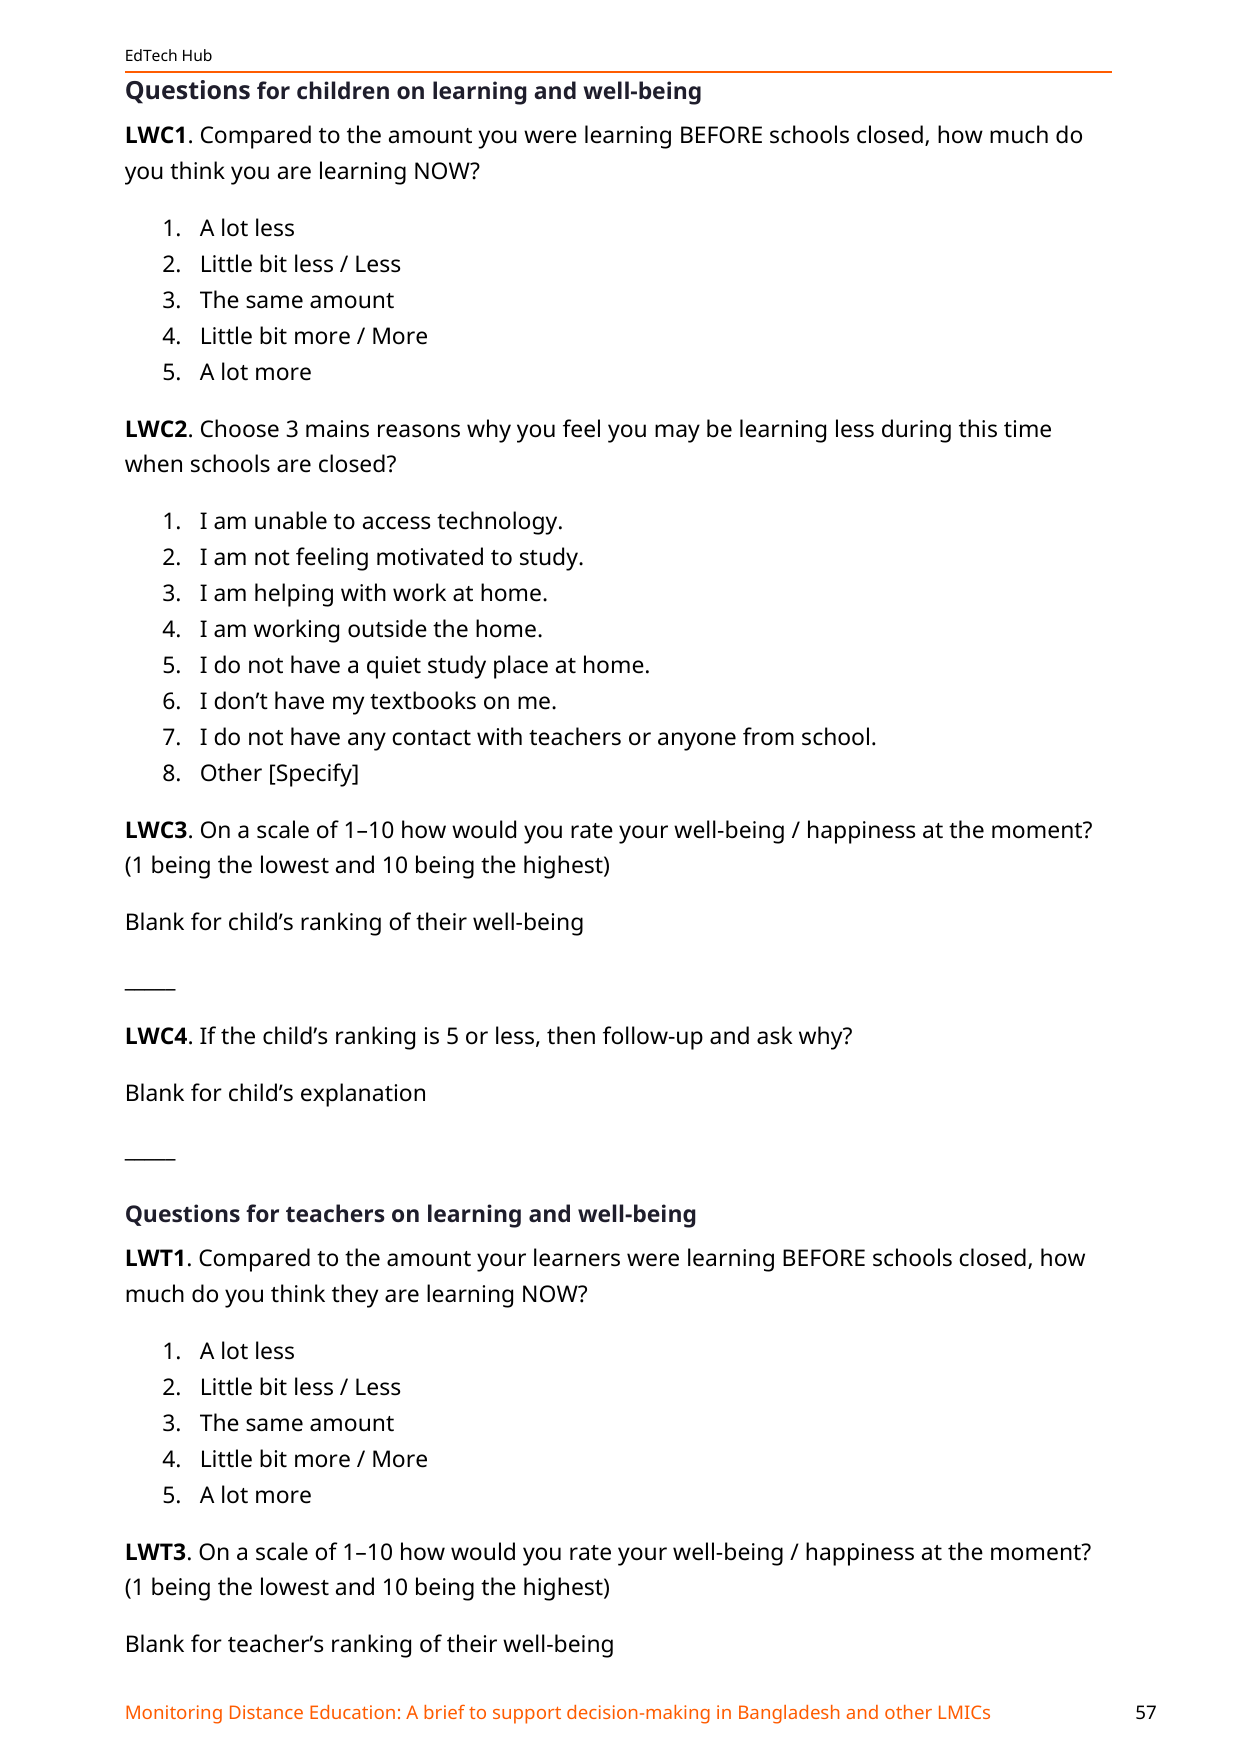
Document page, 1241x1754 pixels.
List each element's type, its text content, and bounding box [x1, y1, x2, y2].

text _____ [124, 1133, 1112, 1164]
text LWT1. Compared to the amount your learners were learning BEFORE schools closed, how much do you think they are learning NOW? [124, 1242, 1112, 1309]
list Little bit less / Less [162, 1371, 1112, 1402]
list I am helping with work at home. [162, 577, 1112, 608]
text _____ [124, 963, 1112, 994]
list Little bit more / More [162, 1443, 1112, 1474]
text LWC3. On a scale of 1–10 how would you rate your well-being / happiness at the moment? (1 being the lowest and 10 being the highest) [124, 813, 1112, 881]
text LWT3. On a scale of 1–10 how would you rate your well-being / happiness at the moment? (1 being the lowest and 10 being the highest) [124, 1535, 1112, 1603]
text Blank for child’s ranking of their well-being [124, 906, 1112, 937]
list The same amount [162, 1407, 1112, 1438]
list A lot less [162, 212, 1112, 243]
list I do not have any contact with teachers or anyone from school. [162, 721, 1112, 752]
text LWC1. Compared to the amount you were learning BEFORE schools closed, how much do you think you are learning NOW? [124, 119, 1112, 186]
list A lot more [162, 1479, 1112, 1510]
list I don’t have my textbooks on me. [162, 685, 1112, 716]
list I am not feeling motivated to study. [162, 541, 1112, 572]
list A lot more [162, 356, 1112, 387]
list I am unable to access technology. [162, 505, 1112, 536]
list A lot less [162, 1335, 1112, 1366]
text LWC2. Choose 3 mains reasons why you feel you may be learning less during this time when schools are closed? [124, 412, 1112, 480]
text LWC4. If the child’s ranking is 5 or less, then follow-up and ask why? [124, 1020, 1112, 1051]
list The same amount [162, 284, 1112, 315]
subtitle Questions for teachers on learning and well-being [124, 1198, 949, 1234]
text Blank for child’s explanation [124, 1077, 1112, 1108]
list I am working outside the home. [162, 613, 1112, 644]
list I do not have a quiet study place at home. [162, 649, 1112, 680]
list Little bit less / Less [162, 248, 1112, 279]
list Little bit more / More [162, 320, 1112, 351]
subtitle Questions for children on learning and well-being [124, 73, 949, 111]
text Blank for teacher’s ranking of their well-being [124, 1628, 1112, 1659]
list Other [Specify] [162, 757, 1112, 788]
